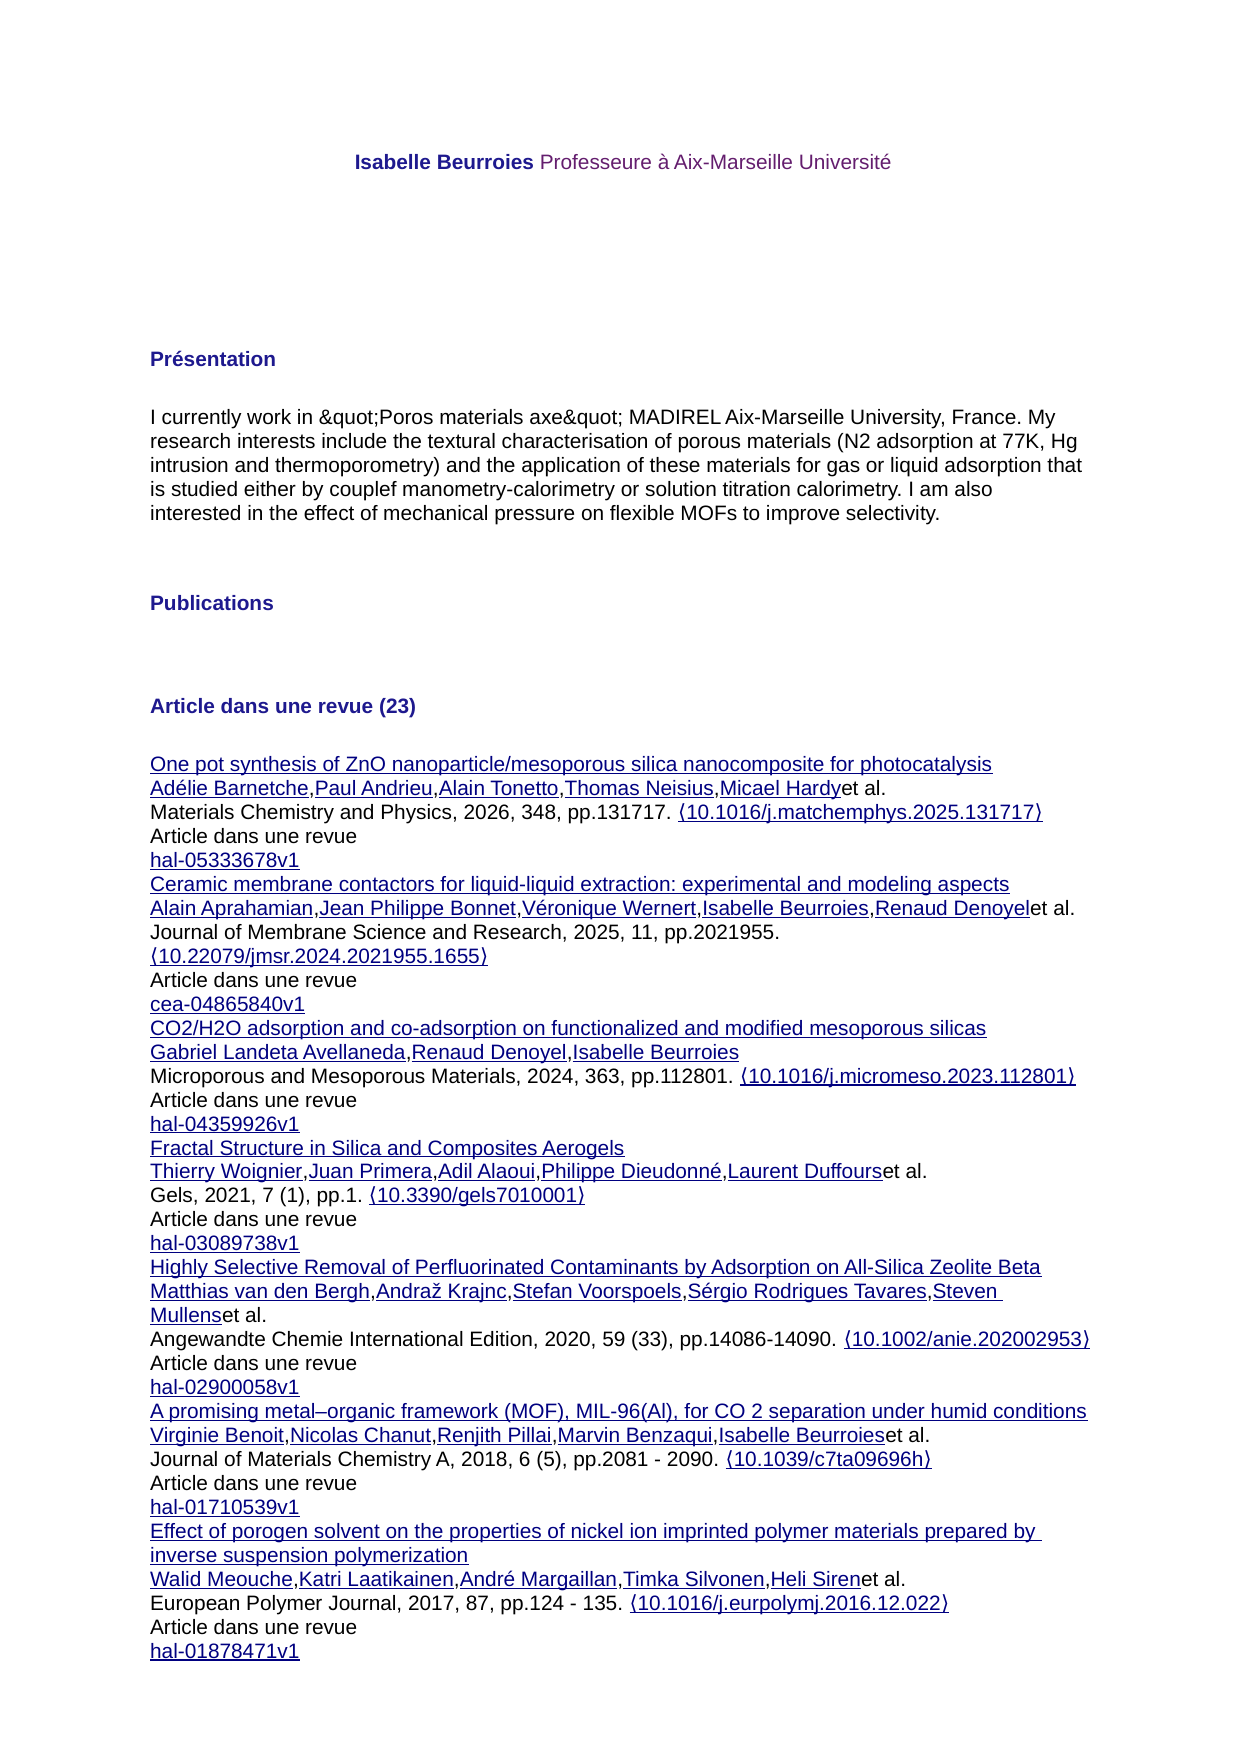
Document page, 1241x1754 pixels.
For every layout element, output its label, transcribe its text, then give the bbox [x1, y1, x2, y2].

table_cell Ceramic membrane contactors for liquid-liquid extraction: experimental and modeling aspects Alain Aprahamian,Jean Philippe Bonnet,Véronique Wernert,Isabelle Beurroies,Renaud Denoyelet al. Journal of Membrane Science and Research, 2025, 11, pp.2021955. ⟨10.22079/jmsr.2024.2021955.1655⟩ Article dans une revue cea-04865840v1 [150, 872, 1090, 1016]
table_cell CO2/H2O adsorption and co-adsorption on functionalized and modified mesoporous silicas Gabriel Landeta Avellaneda,Renaud Denoyel,Isabelle Beurroies Microporous and Mesoporous Materials, 2024, 363, pp.112801. ⟨10.1016/j.micromeso.2023.112801⟩ Article dans une revue hal-04359926v1 [150, 1016, 1090, 1135]
table_cell Effect of porogen solvent on the properties of nickel ion imprinted polymer materials prepared by inverse suspension polymerization Walid Meouche,Katri Laatikainen,André Margaillan,Timka Silvonen,Heli Sirenet al. European Polymer Journal, 2017, 87, pp.124 - 135. ⟨10.1016/j.eurpolymj.2016.12.022⟩ Article dans une revue hal-01878471v1 [150, 1519, 1090, 1662]
subtitle Isabelle Beurroies Professeure à Aix-Marseille Université [150, 150, 1090, 174]
table_cell Fractal Structure in Silica and Composites Aerogels Thierry Woignier,Juan Primera,Adil Alaoui,Philippe Dieudonné,Laurent Duffourset al. Gels, 2021, 7 (1), pp.1. ⟨10.3390/gels7010001⟩ Article dans une revue hal-03089738v1 [150, 1135, 1090, 1255]
table_cell A promising metal–organic framework (MOF), MIL-96(Al), for CO 2 separation under humid conditions Virginie Benoit,Nicolas Chanut,Renjith Pillai,Marvin Benzaqui,Isabelle Beurroieset al. Journal of Materials Chemistry A, 2018, 6 (5), pp.2081 - 2090. ⟨10.1039/c7ta09696h⟩ Article dans une revue hal-01710539v1 [150, 1399, 1090, 1519]
table_header One pot synthesis of ZnO nanoparticle/mesoporous silica nanocomposite for photocatalysis Adélie Barnetche,Paul Andrieu,Alain Tonetto,Thomas Neisius,Micael Hardyet al. Materials Chemistry and Physics, 2026, 348, pp.131717. ⟨10.1016/j.matchemphys.2025.131717⟩ Article dans une revue hal-05333678v1 [150, 752, 1090, 872]
subtitle Article dans une revue (23) [150, 694, 1090, 718]
text I currently work in &quot;Poros materials axe&quot; MADIREL Aix-Marseille University, France. My research interests include the textural characterisation of porous materials (N2 adsorption at 77K, Hg intrusion and thermoporometry) and the application of these materials for gas or liquid adsorption that is studied either by couplef manometry-calorimetry or solution titration calorimetry. I am also interested in the effect of mechanical pressure on flexible MOFs to improve selectivity. [150, 405, 1090, 525]
subtitle Présentation [150, 347, 1090, 371]
table_cell Highly Selective Removal of Perfluorinated Contaminants by Adsorption on All‐Silica Zeolite Beta Matthias van den Bergh,Andraž Krajnc,Stefan Voorspoels,Sérgio Rodrigues Tavares,Steven Mullenset al. Angewandte Chemie International Edition, 2020, 59 (33), pp.14086-14090. ⟨10.1002/anie.202002953⟩ Article dans une revue hal-02900058v1 [150, 1255, 1090, 1399]
subtitle Publications [150, 591, 1090, 614]
